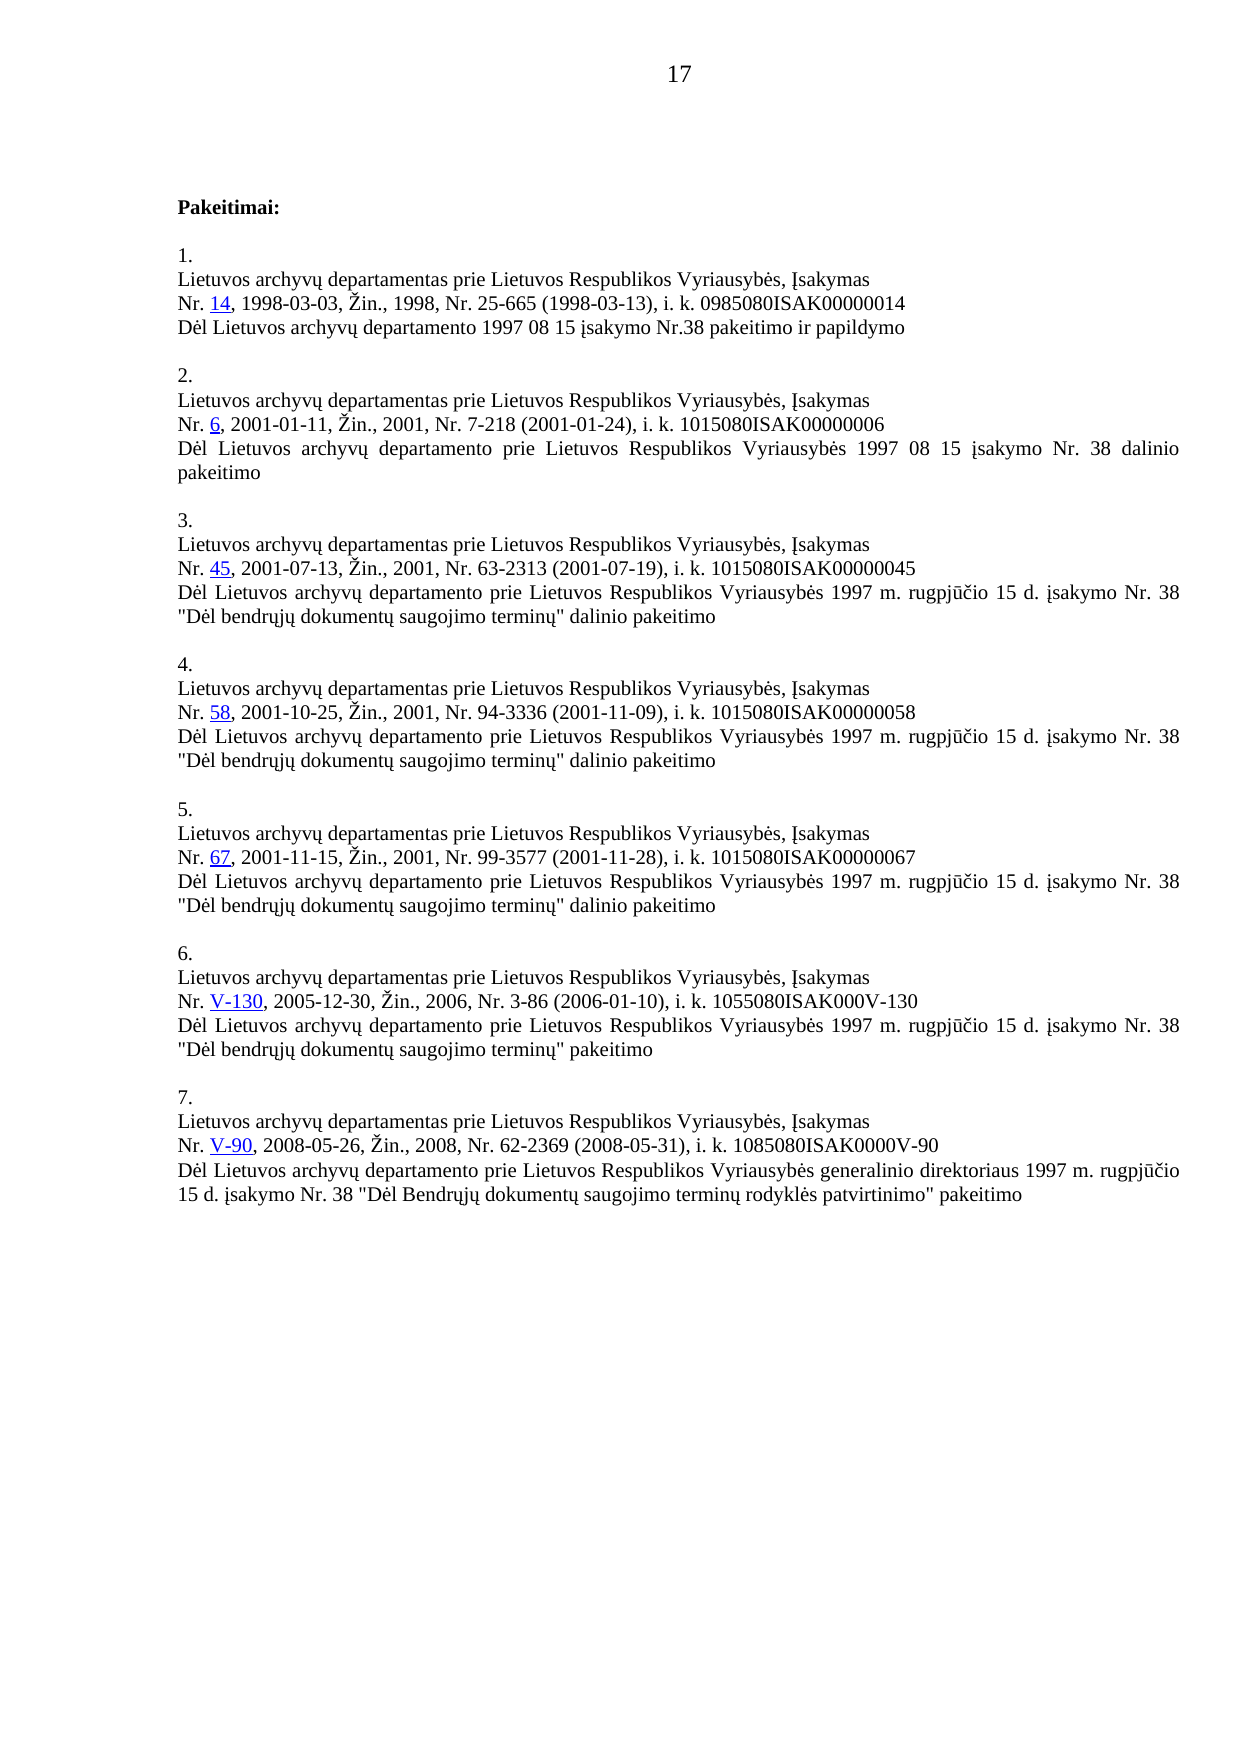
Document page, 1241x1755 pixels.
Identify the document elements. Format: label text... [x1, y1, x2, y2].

text Lietuvos archyvų departamentas prie Lietuvos Respublikos Vyriausybės, Įsakymas [177, 965, 1181, 989]
text Nr. 6, 2001-01-11, Žin., 2001, Nr. 7-218 (2001-01-24), i. k. 1015080ISAK00000006 [177, 412, 1181, 436]
text Nr. V-90, 2008-05-26, Žin., 2008, Nr. 62-2369 (2008-05-31), i. k. 1085080ISAK0000V-90 [177, 1133, 1181, 1157]
text 7. [177, 1085, 1181, 1109]
text Nr. 67, 2001-11-15, Žin., 2001, Nr. 99-3577 (2001-11-28), i. k. 1015080ISAK00000067 [177, 845, 1181, 869]
text Lietuvos archyvų departamentas prie Lietuvos Respublikos Vyriausybės, Įsakymas [177, 387, 1181, 412]
text Lietuvos archyvų departamentas prie Lietuvos Respublikos Vyriausybės, Įsakymas [177, 1109, 1181, 1133]
text Dėl Lietuvos archyvų departamento prie Lietuvos Respublikos Vyriausybės 1997 m. rugpjūčio 15 d. įsakymo Nr. 38 "Dėl bendrųjų dokumentų saugojimo terminų" dalinio pakeitimo [177, 724, 1181, 772]
text 1. [177, 243, 1181, 267]
text 3. [177, 508, 1181, 532]
text Nr. 58, 2001-10-25, Žin., 2001, Nr. 94-3336 (2001-11-09), i. k. 1015080ISAK00000058 [177, 700, 1181, 724]
text Dėl Lietuvos archyvų departamento prie Lietuvos Respublikos Vyriausybės 1997 m. rugpjūčio 15 d. įsakymo Nr. 38 "Dėl bendrųjų dokumentų saugojimo terminų" dalinio pakeitimo [177, 580, 1181, 628]
text 6. [177, 941, 1181, 965]
text Nr. V-130, 2005-12-30, Žin., 2006, Nr. 3-86 (2006-01-10), i. k. 1055080ISAK000V-130 [177, 989, 1181, 1013]
text 5. [177, 797, 1181, 821]
text Lietuvos archyvų departamentas prie Lietuvos Respublikos Vyriausybės, Įsakymas [177, 267, 1181, 291]
text Lietuvos archyvų departamentas prie Lietuvos Respublikos Vyriausybės, Įsakymas [177, 821, 1181, 845]
text Nr. 45, 2001-07-13, Žin., 2001, Nr. 63-2313 (2001-07-19), i. k. 1015080ISAK00000045 [177, 556, 1181, 580]
text Dėl Lietuvos archyvų departamento prie Lietuvos Respublikos Vyriausybės 1997 08 15 įsakymo Nr. 38 dalinio pakeitimo [177, 436, 1181, 484]
text Pakeitimai: [177, 195, 1181, 219]
text Dėl Lietuvos archyvų departamento 1997 08 15 įsakymo Nr.38 pakeitimo ir papildymo [177, 315, 1181, 339]
text 4. [177, 652, 1181, 676]
text Nr. 14, 1998-03-03, Žin., 1998, Nr. 25-665 (1998-03-13), i. k. 0985080ISAK00000014 [177, 291, 1181, 315]
text Lietuvos archyvų departamentas prie Lietuvos Respublikos Vyriausybės, Įsakymas [177, 532, 1181, 556]
text Dėl Lietuvos archyvų departamento prie Lietuvos Respublikos Vyriausybės 1997 m. rugpjūčio 15 d. įsakymo Nr. 38 "Dėl bendrųjų dokumentų saugojimo terminų" pakeitimo [177, 1013, 1181, 1061]
text Dėl Lietuvos archyvų departamento prie Lietuvos Respublikos Vyriausybės 1997 m. rugpjūčio 15 d. įsakymo Nr. 38 "Dėl bendrųjų dokumentų saugojimo terminų" dalinio pakeitimo [177, 869, 1181, 917]
text Dėl Lietuvos archyvų departamento prie Lietuvos Respublikos Vyriausybės generalinio direktoriaus 1997 m. rugpjūčio 15 d. įsakymo Nr. 38 "Dėl Bendrųjų dokumentų saugojimo terminų rodyklės patvirtinimo" pakeitimo [177, 1157, 1181, 1206]
text 2. [177, 363, 1181, 387]
text Lietuvos archyvų departamentas prie Lietuvos Respublikos Vyriausybės, Įsakymas [177, 676, 1181, 700]
